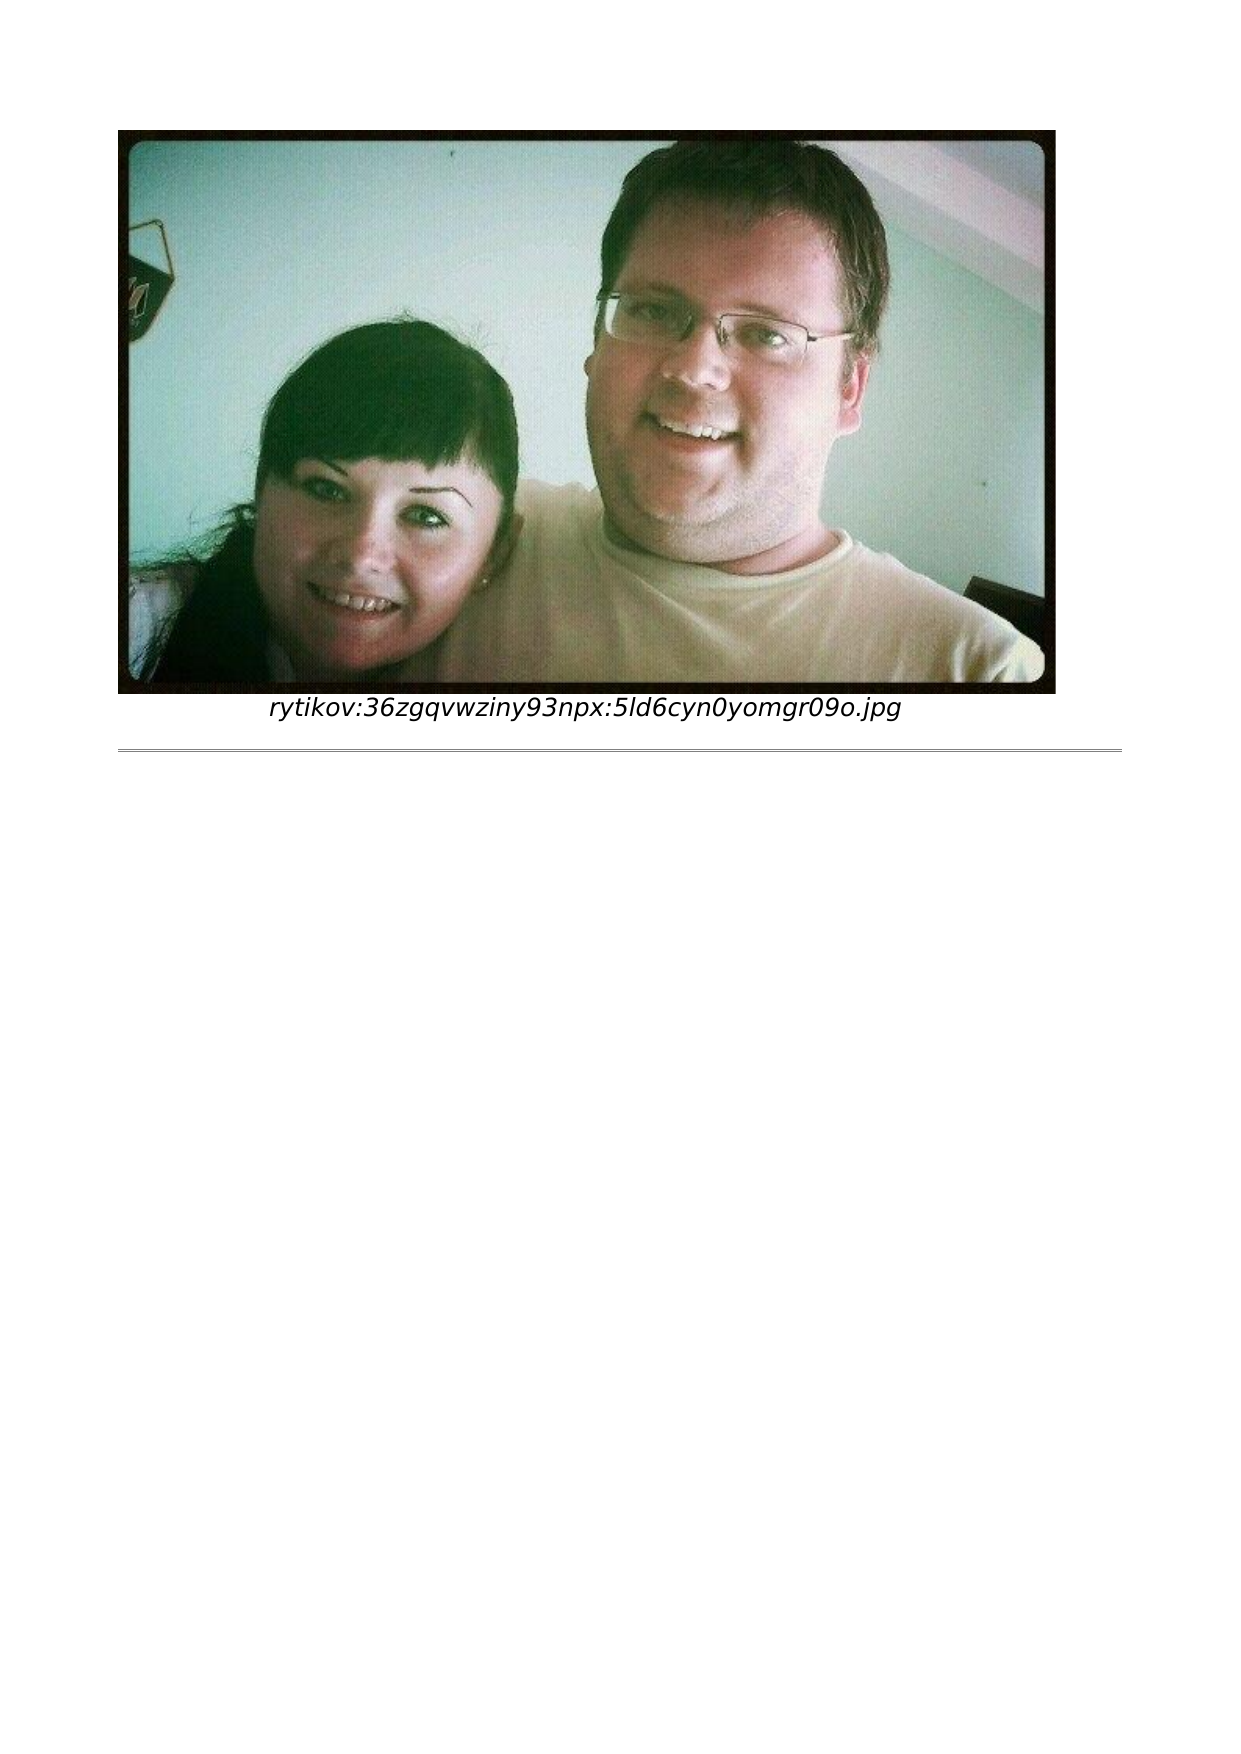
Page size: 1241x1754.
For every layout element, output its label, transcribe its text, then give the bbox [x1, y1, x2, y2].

picture [118, 130, 1056, 694]
text rytikov:36zgqvwziny93npx:5ld6cyn0yomgr09o.jpg [118, 694, 1056, 722]
